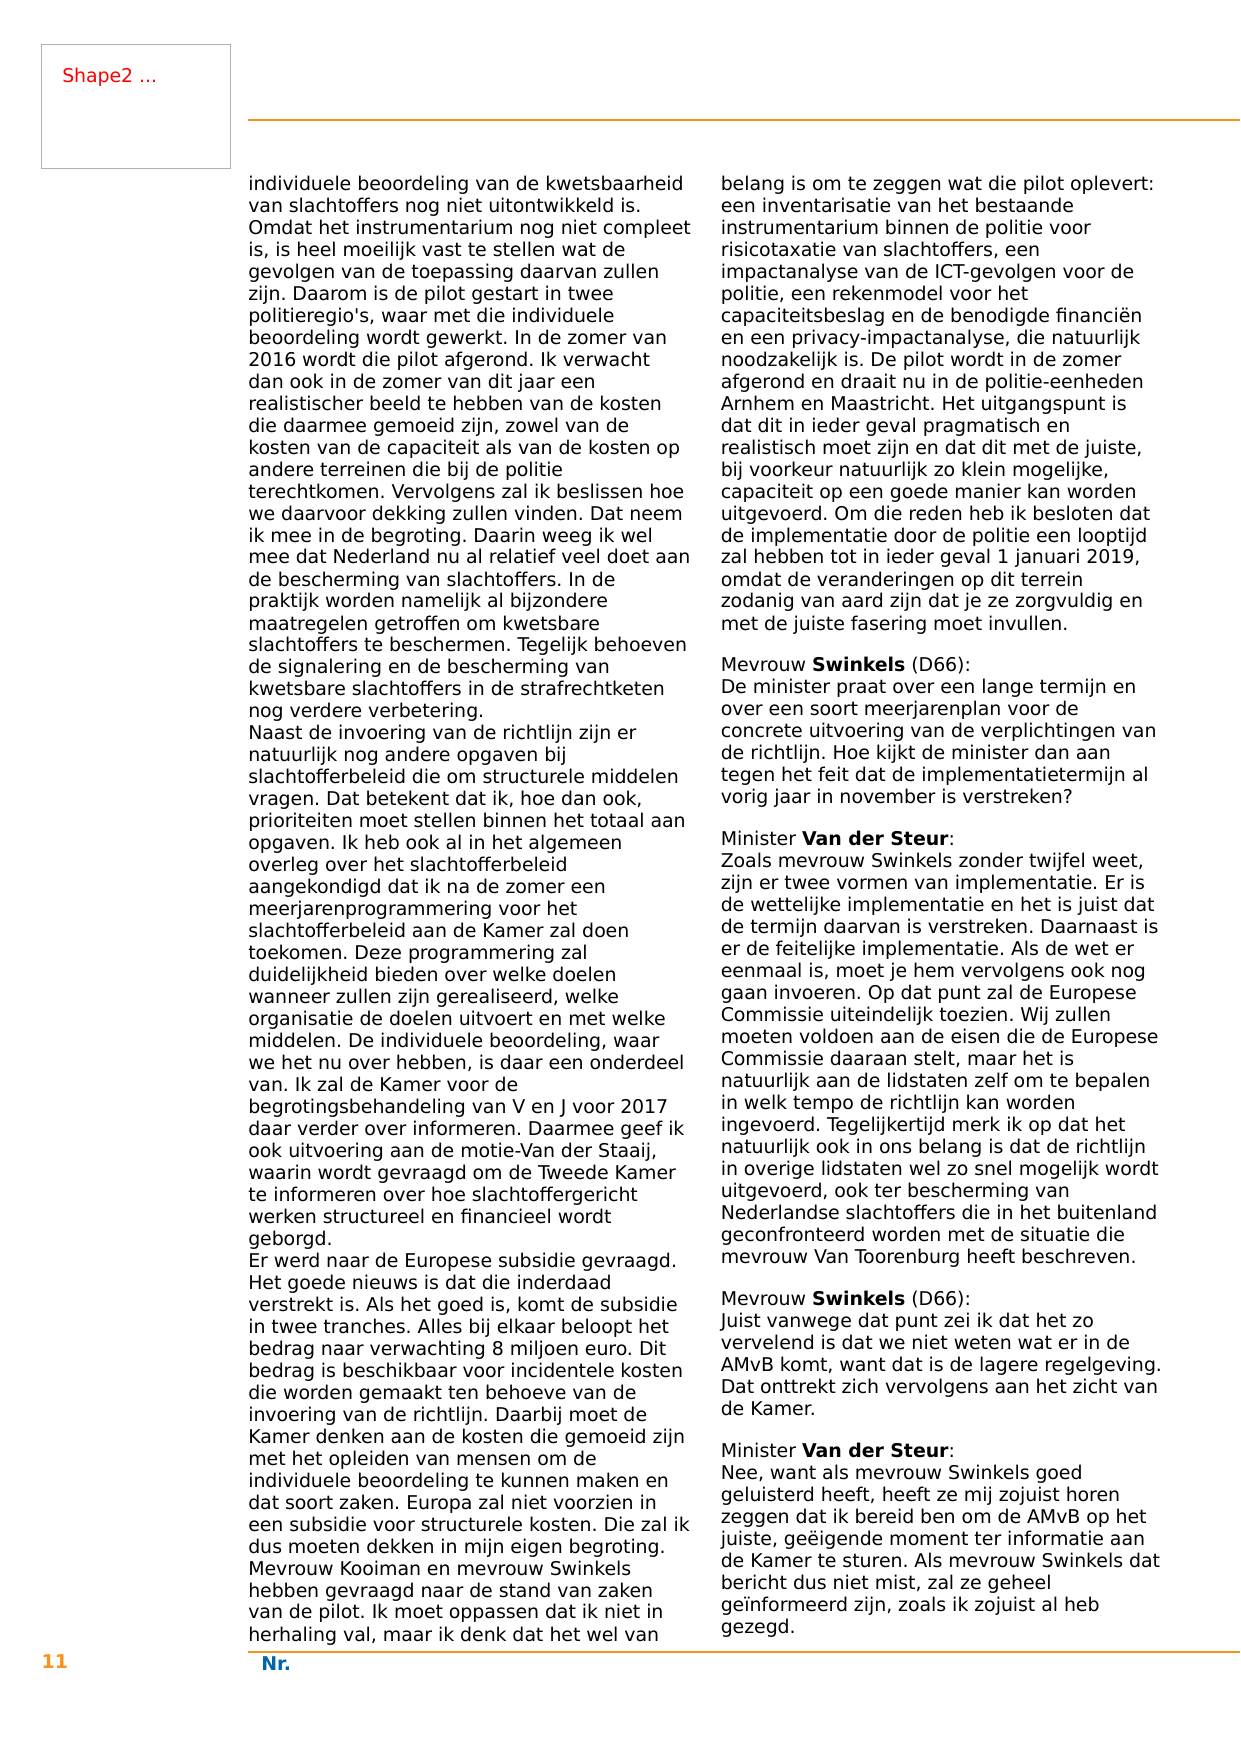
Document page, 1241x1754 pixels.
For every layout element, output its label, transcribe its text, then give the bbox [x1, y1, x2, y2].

text Mevrouw Swinkels (D66): [721, 654, 1163, 676]
text Mevrouw Kooiman en mevrouw Swinkels hebben gevraagd naar de stand van zaken van de pilot. Ik moet oppassen dat ik niet in herhaling val, maar ik denk dat het wel van [248, 1557, 691, 1645]
text Mevrouw Swinkels (D66): [721, 1288, 1163, 1310]
text Er werd naar de Europese subsidie gevraagd. Het goede nieuws is dat die inderdaad verstrekt is. Als het goed is, komt de subsidie in twee tranches. Alles bij elkaar beloopt het bedrag naar verwachting 8 miljoen euro. Dit bedrag is beschikbaar voor incidentele kosten die worden gemaakt ten behoeve van de invoering van de richtlijn. Daarbij moet de Kamer denken aan de kosten die gemoeid zijn met het opleiden van mensen om de individuele beoordeling te kunnen maken en dat soort zaken. Europa zal niet voorzien in een subsidie voor structurele kosten. Die zal ik dus moeten dekken in mijn eigen begroting. [248, 1250, 691, 1557]
text Minister Van der Steur: [721, 828, 1163, 850]
text Minister Van der Steur: [721, 1440, 1163, 1462]
text Naast de invoering van de richtlijn zijn er natuurlijk nog andere opgaven bij slachtofferbeleid die om structurele middelen vragen. Dat betekent dat ik, hoe dan ook, prioriteiten moet stellen binnen het totaal aan opgaven. Ik heb ook al in het algemeen overleg over het slachtofferbeleid aangekondigd dat ik na de zomer een meerjarenprogrammering voor het slachtofferbeleid aan de Kamer zal doen toekomen. Deze programmering zal duidelijkheid bieden over welke doelen wanneer zullen zijn gerealiseerd, welke organisatie de doelen uitvoert en met welke middelen. De individuele beoordeling, waar we het nu over hebben, is daar een onderdeel van. Ik zal de Kamer voor de begrotingsbehandeling van V en J voor 2017 daar verder over informeren. Daarmee geef ik ook uitvoering aan de motie-Van der Staaij, waarin wordt gevraagd om de Tweede Kamer te informeren over hoe slachtoffergericht werken structureel en financieel wordt geborgd. [248, 722, 691, 1250]
text Juist vanwege dat punt zei ik dat het zo vervelend is dat we niet weten wat er in de AMvB komt, want dat is de lagere regelgeving. Dat onttrekt zich vervolgens aan het zicht van de Kamer. [721, 1310, 1163, 1420]
text De minister praat over een lange termijn en over een soort meerjarenplan voor de concrete uitvoering van de verplichtingen van de richtlijn. Hoe kijkt de minister dan aan tegen het feit dat de implementatietermijn al vorig jaar in november is verstreken? [721, 676, 1163, 808]
text Zoals mevrouw Swinkels zonder twijfel weet, zijn er twee vormen van implementatie. Er is de wettelijke implementatie en het is juist dat de termijn daarvan is verstreken. Daarnaast is er de feitelijke implementatie. Als de wet er eenmaal is, moet je hem vervolgens ook nog gaan invoeren. Op dat punt zal de Europese Commissie uiteindelijk toezien. Wij zullen moeten voldoen aan de eisen die de Europese Commissie daaraan stelt, maar het is natuurlijk aan de lidstaten zelf om te bepalen in welk tempo de richtlijn kan worden ingevoerd. Tegelijkertijd merk ik op dat het natuurlijk ook in ons belang is dat de richtlijn in overige lidstaten wel zo snel mogelijk wordt uitgevoerd, ook ter bescherming van Nederlandse slachtoffers die in het buitenland geconfronteerd worden met de situatie die mevrouw Van Toorenburg heeft beschreven. [721, 850, 1163, 1268]
text belang is om te zeggen wat die pilot oplevert: een inventarisatie van het bestaande instrumentarium binnen de politie voor risicotaxatie van slachtoffers, een impactanalyse van de ICT-gevolgen voor de politie, een rekenmodel voor het capaciteitsbeslag en de benodigde financiën en een privacy-impactanalyse, die natuurlijk noodzakelijk is. De pilot wordt in de zomer afgerond en draait nu in de politie-eenheden Arnhem en Maastricht. Het uitgangspunt is dat dit in ieder geval pragmatisch en realistisch moet zijn en dat dit met de juiste, bij voorkeur natuurlijk zo klein mogelijke, capaciteit op een goede manier kan worden uitgevoerd. Om die reden heb ik besloten dat de implementatie door de politie een looptijd zal hebben tot in ieder geval 1 januari 2019, omdat de veranderingen op dit terrein zodanig van aard zijn dat je ze zorgvuldig en met de juiste fasering moet invullen. [721, 173, 1163, 634]
text Nee, want als mevrouw Swinkels goed geluisterd heeft, heeft ze mij zojuist horen zeggen dat ik bereid ben om de AMvB op het juiste, geëigende moment ter informatie aan de Kamer te sturen. Als mevrouw Swinkels dat bericht dus niet mist, zal ze geheel geïnformeerd zijn, zoals ik zojuist al heb gezegd. [721, 1462, 1163, 1637]
text individuele beoordeling van de kwetsbaarheid van slachtoffers nog niet uitontwikkeld is. Omdat het instrumentarium nog niet compleet is, is heel moeilijk vast te stellen wat de gevolgen van de toepassing daarvan zullen zijn. Daarom is de pilot gestart in twee politieregio's, waar met die individuele beoordeling wordt gewerkt. In de zomer van 2016 wordt die pilot afgerond. Ik verwacht dan ook in de zomer van dit jaar een realistischer beeld te hebben van de kosten die daarmee gemoeid zijn, zowel van de kosten van de capaciteit als van de kosten op andere terreinen die bij de politie terechtkomen. Vervolgens zal ik beslissen hoe we daarvoor dekking zullen vinden. Dat neem ik mee in de begroting. Daarin weeg ik wel mee dat Nederland nu al relatief veel doet aan de bescherming van slachtoffers. In de praktijk worden namelijk al bijzondere maatregelen getroffen om kwetsbare slachtoffers te beschermen. Tegelijk behoeven de signalering en de bescherming van kwetsbare slachtoffers in de strafrechtketen nog verdere verbetering. [248, 173, 691, 722]
